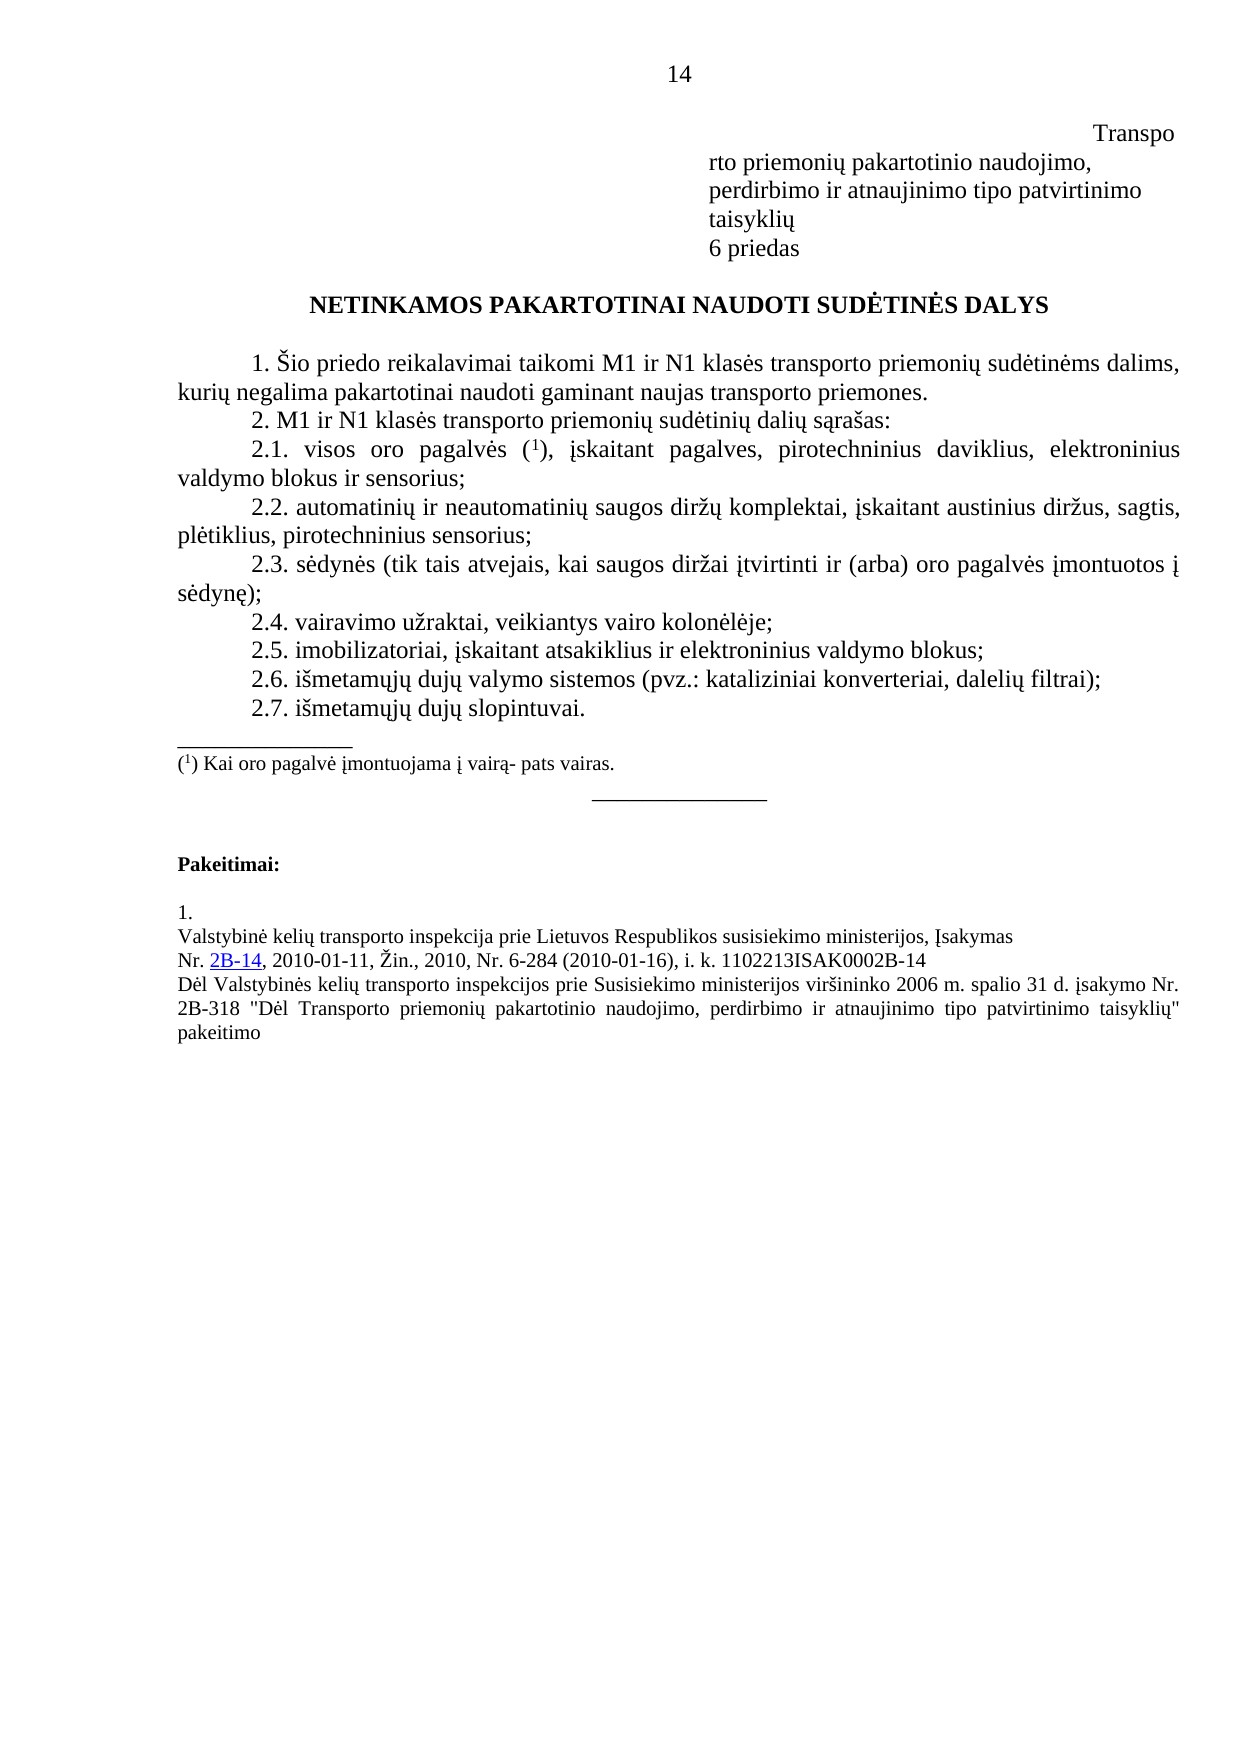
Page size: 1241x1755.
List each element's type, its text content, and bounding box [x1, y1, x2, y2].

text 2.7. išmetamųjų dujų slopintuvai. [177, 693, 1181, 722]
text (1) Kai oro pagalvė įmontuojama į vairą- pats vairas. [177, 751, 1181, 775]
text perdirbimo ir atnaujinimo tipo patvirtinimo [177, 176, 1181, 204]
text Pakeitimai: [177, 852, 1181, 876]
text 1. Šio priedo reikalavimai taikomi M1 ir N1 klasės transporto priemonių sudėtinėms dalims, kurių negalima pakartotinai naudoti gaminant naujas transporto priemones. [177, 348, 1181, 406]
text Dėl Valstybinės kelių transporto inspekcijos prie Susisiekimo ministerijos viršininko 2006 m. spalio 31 d. įsakymo Nr. 2B-318 "Dėl Transporto priemonių pakartotinio naudojimo, perdirbimo ir atnaujinimo tipo patvirtinimo taisyklių" pakeitimo [177, 972, 1181, 1044]
text 1. [177, 900, 1181, 924]
text 2.5. imobilizatoriai, įskaitant atsakiklius ir elektroninius valdymo blokus; [177, 636, 1181, 664]
text 2. M1 ir N1 klasės transporto priemonių sudėtinių dalių sąrašas: [177, 406, 1181, 434]
text 2.6. išmetamųjų dujų valymo sistemos (pvz.: kataliziniai konverteriai, dalelių filtrai); [177, 664, 1181, 693]
text 2.2. automatinių ir neautomatinių saugos diržų komplektai, įskaitant austinius diržus, sagtis, plėtiklius, pirotechninius sensorius; [177, 492, 1181, 549]
text 6 priedas [177, 233, 1181, 262]
text 2.3. sėdynės (tik tais atvejais, kai saugos diržai įtvirtinti ir (arba) oro pagalvės įmontuotos į sėdynę); [177, 549, 1181, 607]
text 2.1. visos oro pagalvės (1), įskaitant pagalves, pirotechninius daviklius, elektroninius valdymo blokus ir sensorius; [177, 434, 1181, 492]
text Nr. 2B-14, 2010-01-11, Žin., 2010, Nr. 6-284 (2010-01-16), i. k. 1102213ISAK0002B-14 [177, 948, 1181, 972]
text 2.4. vairavimo užraktai, veikiantys vairo kolonėlėje; [177, 607, 1181, 636]
text Transporto priemonių pakartotinio naudojimo, [709, 118, 1181, 176]
text taisyklių [177, 204, 1181, 233]
text ______________ [177, 722, 1181, 751]
text Valstybinė kelių transporto inspekcija prie Lietuvos Respublikos susisiekimo ministerijos, Įsakymas [177, 924, 1181, 948]
text NETINKAMOS PAKARTOTINAI NAUDOTI SUDĖTINĖS DALYS [177, 291, 1181, 319]
text ______________ [177, 775, 1181, 803]
